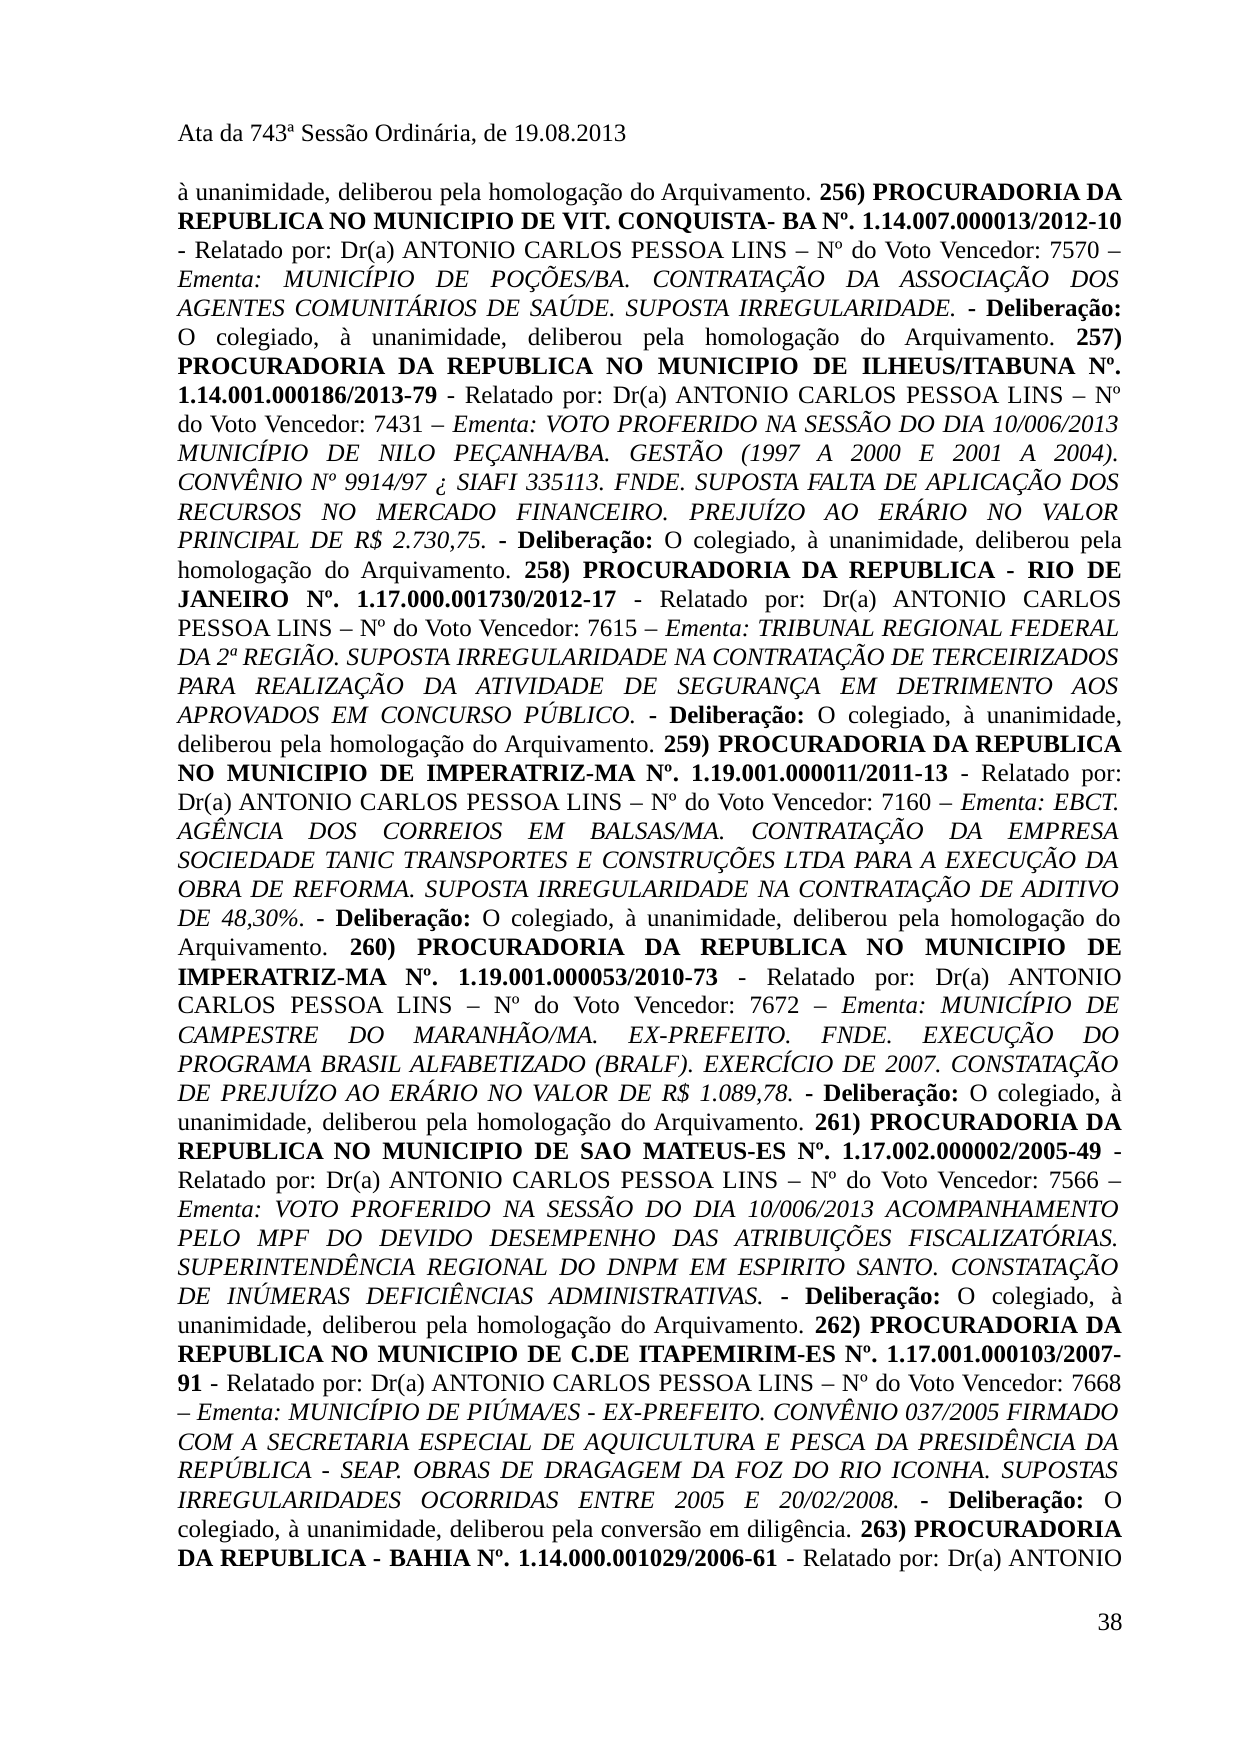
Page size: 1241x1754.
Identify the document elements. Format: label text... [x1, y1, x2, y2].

text à unanimidade, deliberou pela homologação do Arquivamento. 256) PROCURADORIA DA REPUBLICA NO MUNICIPIO DE VIT. CONQUISTA- BA Nº. 1.14.007.000013/2012-10 - Relatado por: Dr(a) ANTONIO CARLOS PESSOA LINS – Nº do Voto Vencedor: 7570 – Ementa: MUNICÍPIO DE POÇÕES/BA. CONTRATAÇÃO DA ASSOCIAÇÃO DOS AGENTES COMUNITÁRIOS DE SAÚDE. SUPOSTA IRREGULARIDADE. - Deliberação: O colegiado, à unanimidade, deliberou pela homologação do Arquivamento. 257) PROCURADORIA DA REPUBLICA NO MUNICIPIO DE ILHEUS/ITABUNA Nº. 1.14.001.000186/2013-79 - Relatado por: Dr(a) ANTONIO CARLOS PESSOA LINS – Nº do Voto Vencedor: 7431 – Ementa: VOTO PROFERIDO NA SESSÃO DO DIA 10/006/2013 MUNICÍPIO DE NILO PEÇANHA/BA. GESTÃO (1997 A 2000 E 2001 A 2004). CONVÊNIO Nº 9914/97 ¿ SIAFI 335113. FNDE. SUPOSTA FALTA DE APLICAÇÃO DOS RECURSOS NO MERCADO FINANCEIRO. PREJUÍZO AO ERÁRIO NO VALOR PRINCIPAL DE R$ 2.730,75. - Deliberação: O colegiado, à unanimidade, deliberou pela homologação do Arquivamento. 258) PROCURADORIA DA REPUBLICA - RIO DE JANEIRO Nº. 1.17.000.001730/2012-17 - Relatado por: Dr(a) ANTONIO CARLOS PESSOA LINS – Nº do Voto Vencedor: 7615 – Ementa: TRIBUNAL REGIONAL FEDERAL DA 2ª REGIÃO. SUPOSTA IRREGULARIDADE NA CONTRATAÇÃO DE TERCEIRIZADOS PARA REALIZAÇÃO DA ATIVIDADE DE SEGURANÇA EM DETRIMENTO AOS APROVADOS EM CONCURSO PÚBLICO. - Deliberação: O colegiado, à unanimidade, deliberou pela homologação do Arquivamento. 259) PROCURADORIA DA REPUBLICA NO MUNICIPIO DE IMPERATRIZ-MA Nº. 1.19.001.000011/2011-13 - Relatado por: Dr(a) ANTONIO CARLOS PESSOA LINS – Nº do Voto Vencedor: 7160 – Ementa: EBCT. AGÊNCIA DOS CORREIOS EM BALSAS/MA. CONTRATAÇÃO DA EMPRESA SOCIEDADE TANIC TRANSPORTES E CONSTRUÇÕES LTDA PARA A EXECUÇÃO DA OBRA DE REFORMA. SUPOSTA IRREGULARIDADE NA CONTRATAÇÃO DE ADITIVO DE 48,30%. - Deliberação: O colegiado, à unanimidade, deliberou pela homologação do Arquivamento. 260) PROCURADORIA DA REPUBLICA NO MUNICIPIO DE IMPERATRIZ-MA Nº. 1.19.001.000053/2010-73 - Relatado por: Dr(a) ANTONIO CARLOS PESSOA LINS – Nº do Voto Vencedor: 7672 – Ementa: MUNICÍPIO DE CAMPESTRE DO MARANHÃO/MA. EX-PREFEITO. FNDE. EXECUÇÃO DO PROGRAMA BRASIL ALFABETIZADO (BRALF). EXERCÍCIO DE 2007. CONSTATAÇÃO DE PREJUÍZO AO ERÁRIO NO VALOR DE R$ 1.089,78. - Deliberação: O colegiado, à unanimidade, deliberou pela homologação do Arquivamento. 261) PROCURADORIA DA REPUBLICA NO MUNICIPIO DE SAO MATEUS-ES Nº. 1.17.002.000002/2005-49 - Relatado por: Dr(a) ANTONIO CARLOS PESSOA LINS – Nº do Voto Vencedor: 7566 – Ementa: VOTO PROFERIDO NA SESSÃO DO DIA 10/006/2013 ACOMPANHAMENTO PELO MPF DO DEVIDO DESEMPENHO DAS ATRIBUIÇÕES FISCALIZATÓRIAS. SUPERINTENDÊNCIA REGIONAL DO DNPM EM ESPIRITO SANTO. CONSTATAÇÃO DE INÚMERAS DEFICIÊNCIAS ADMINISTRATIVAS. - Deliberação: O colegiado, à unanimidade, deliberou pela homologação do Arquivamento. 262) PROCURADORIA DA REPUBLICA NO MUNICIPIO DE C.DE ITAPEMIRIM-ES Nº. 1.17.001.000103/2007-91 - Relatado por: Dr(a) ANTONIO CARLOS PESSOA LINS – Nº do Voto Vencedor: 7668 – Ementa: MUNICÍPIO DE PIÚMA/ES - EX-PREFEITO. CONVÊNIO 037/2005 FIRMADO COM A SECRETARIA ESPECIAL DE AQUICULTURA E PESCA DA PRESIDÊNCIA DA REPÚBLICA - SEAP. OBRAS DE DRAGAGEM DA FOZ DO RIO ICONHA. SUPOSTAS IRREGULARIDADES OCORRIDAS ENTRE 2005 E 20/02/2008. - Deliberação: O colegiado, à unanimidade, deliberou pela conversão em diligência. 263) PROCURADORIA DA REPUBLICA - BAHIA Nº. 1.14.000.001029/2006-61 - Relatado por: Dr(a) ANTONIO [177, 177, 1122, 1572]
